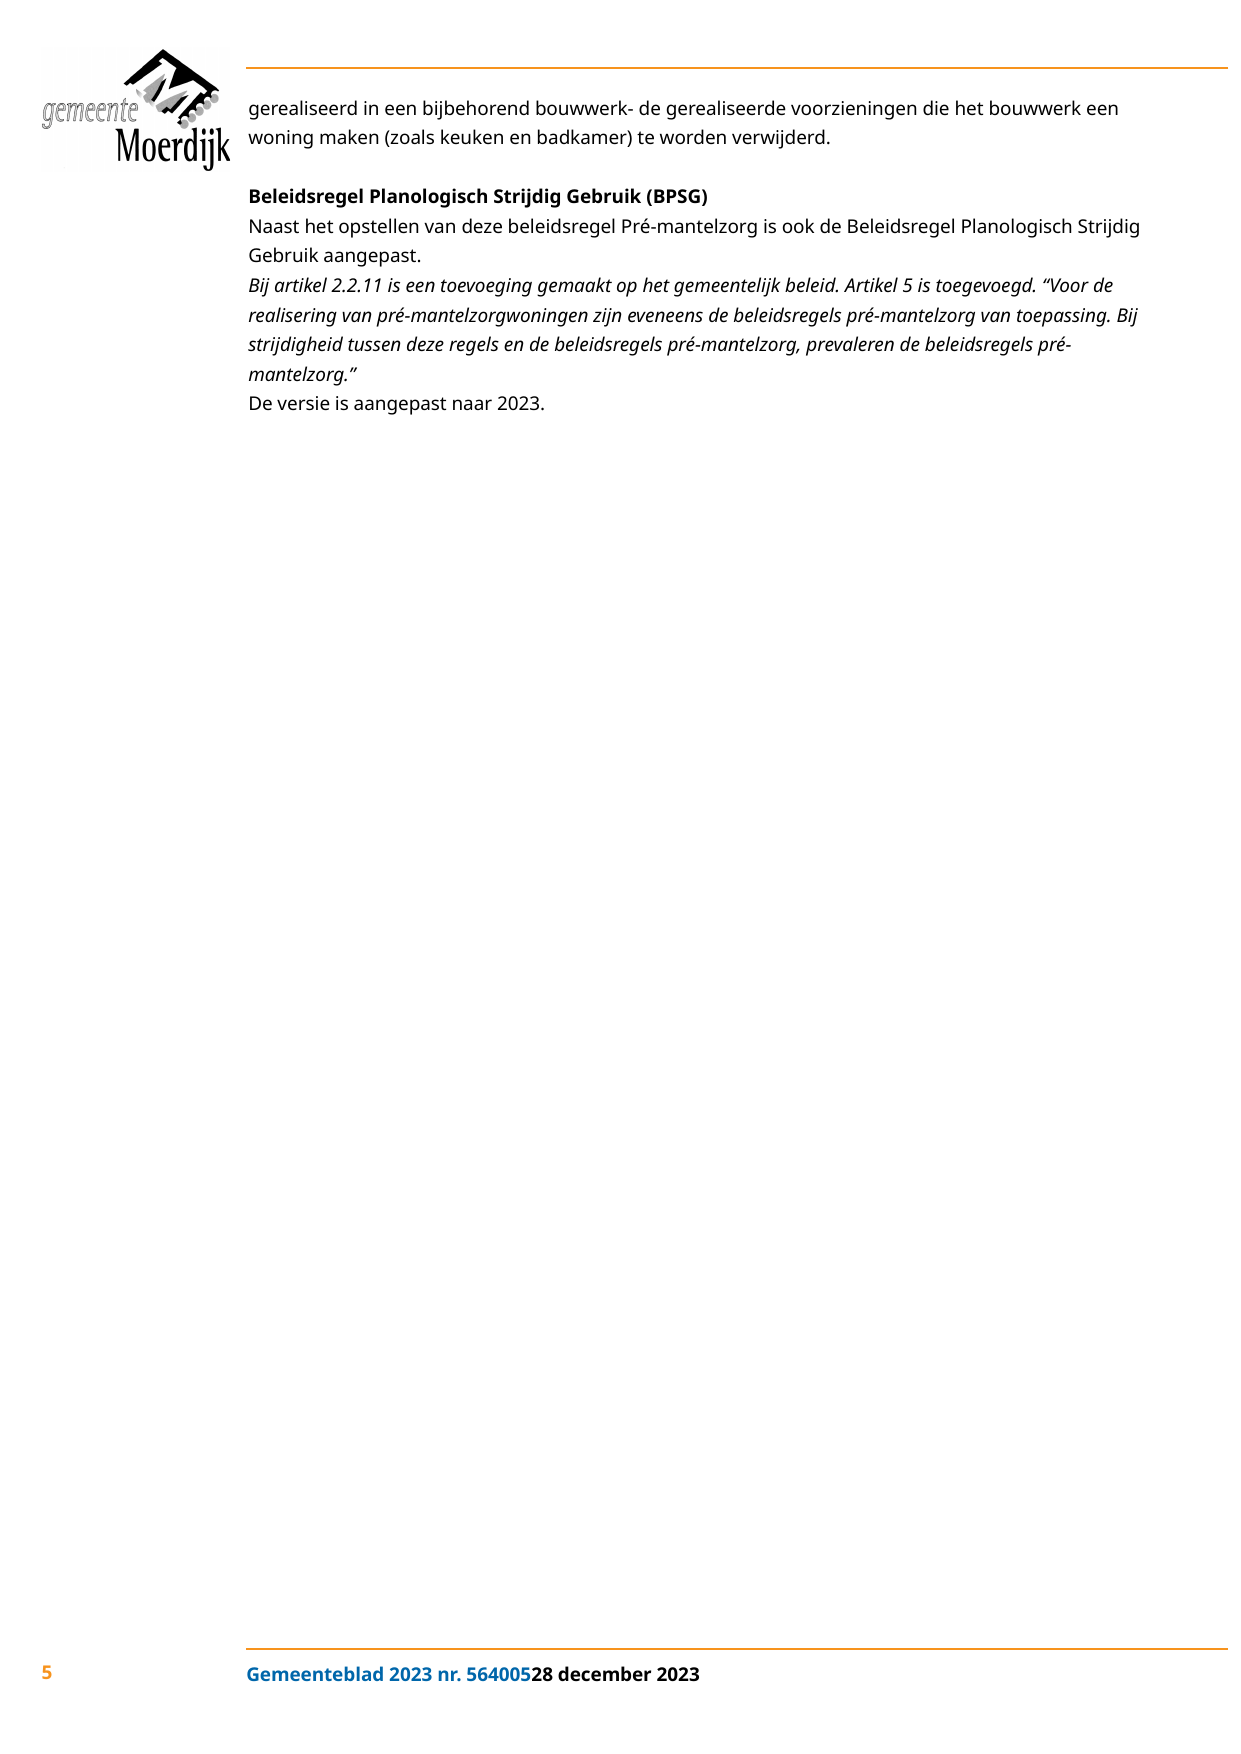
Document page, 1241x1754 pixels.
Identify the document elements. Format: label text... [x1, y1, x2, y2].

text gerealiseerd in een bijbehorend bouwwerk- de gerealiseerde voorzieningen die het bouwwerk een woning maken (zoals keuken en badkamer) te worden verwijderd. [248, 95, 1152, 150]
picture [41, 47, 231, 172]
text Bij artikel 2.2.11 is een toevoeging gemaakt op het gemeentelijk beleid. Artikel 5 is toegevoegd. “Voor de realisering van pré-mantelzorgwoningen zijn eveneens de beleidsregels pré-mantelzorg van toepassing. Bij strijdigheid tussen deze regels en de beleidsregels pré-mantelzorg, prevaleren de beleidsregels pré-mantelzorg.” [248, 272, 1152, 387]
text De versie is aangepast naar 2023. [248, 391, 1152, 416]
text Naast het opstellen van deze beleidsregel Pré-mantelzorg is ook de Beleidsregel Planologisch Strijdig Gebruik aangepast. [248, 213, 1152, 268]
text Beleidsregel Planologisch Strijdig Gebruik (BPSG) [248, 183, 1152, 209]
